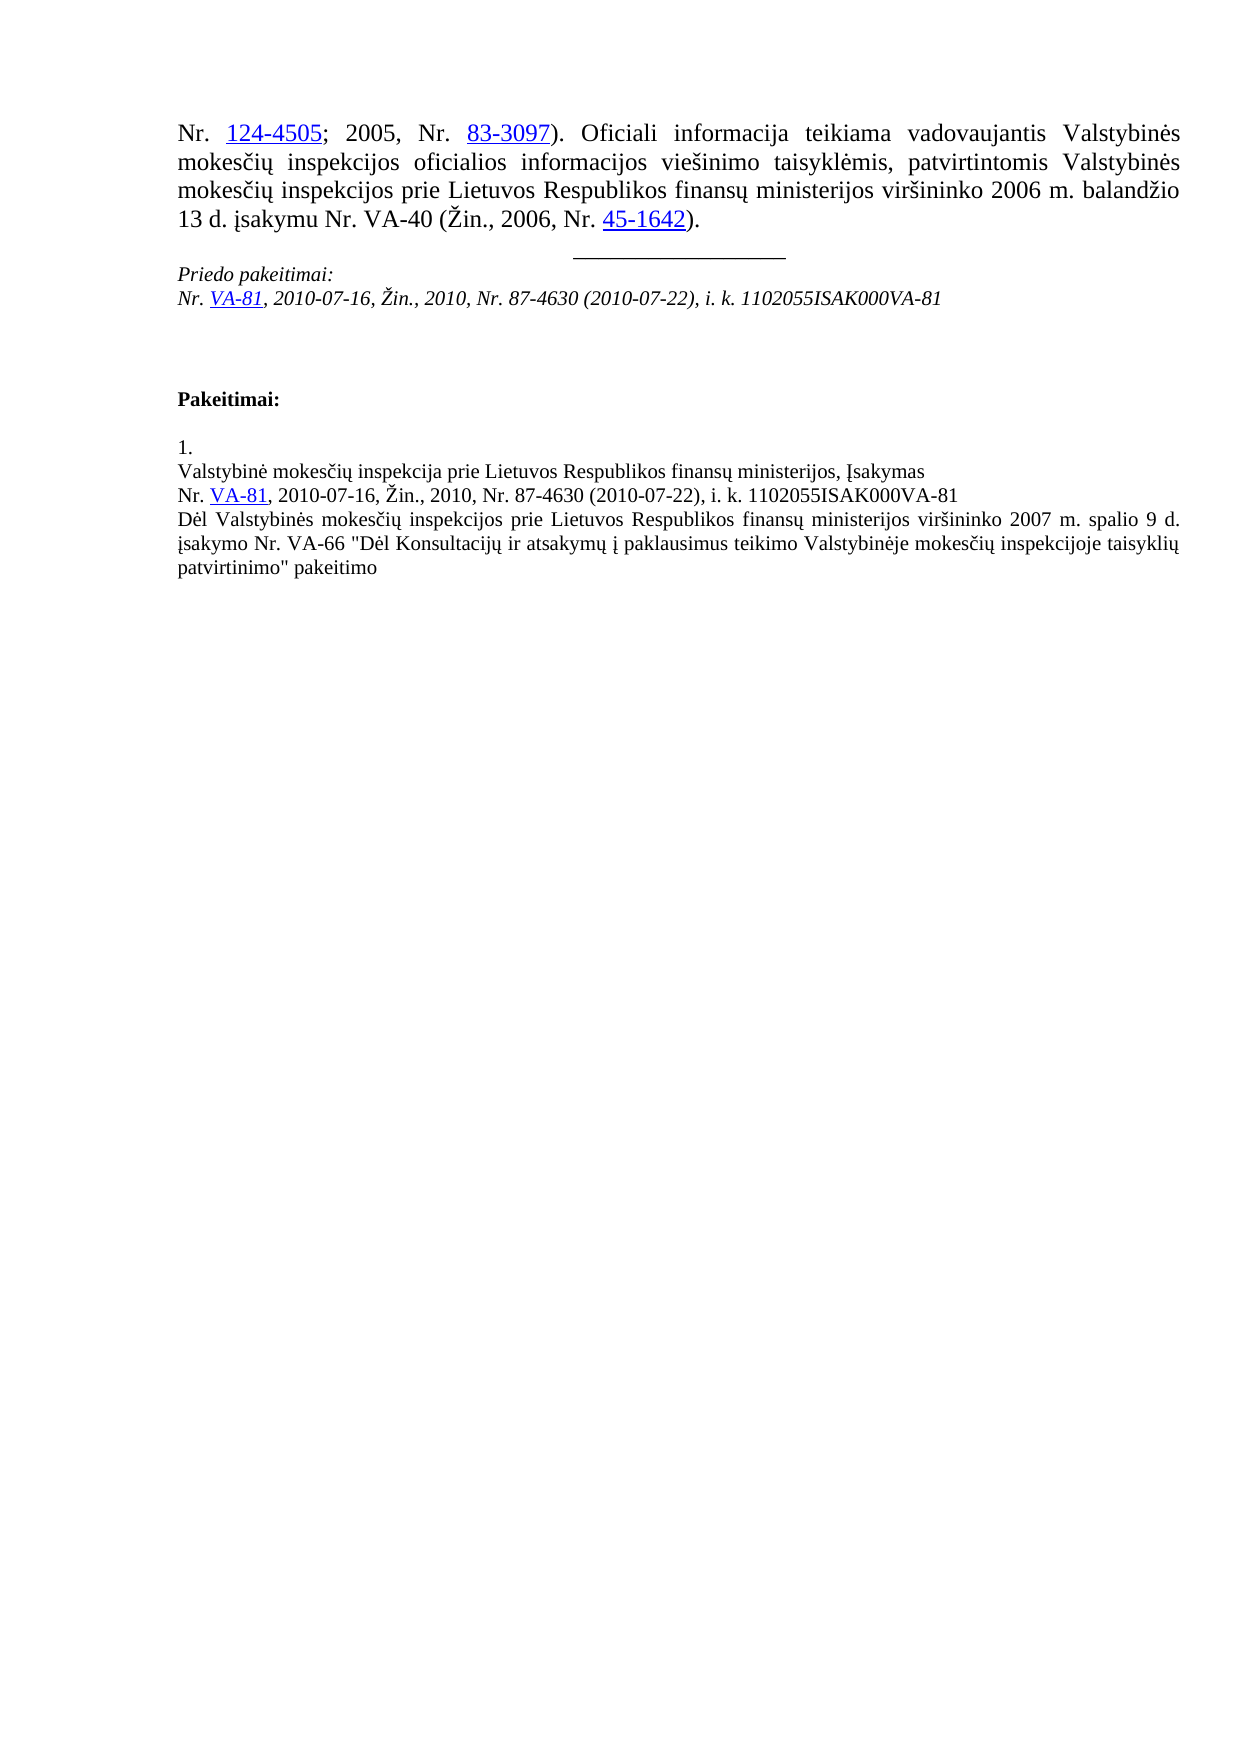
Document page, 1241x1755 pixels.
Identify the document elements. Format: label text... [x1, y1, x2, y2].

text _________________ [177, 233, 1181, 262]
text Valstybinė mokesčių inspekcija prie Lietuvos Respublikos finansų ministerijos, Įsakymas [177, 459, 1181, 483]
text Dėl Valstybinės mokesčių inspekcijos prie Lietuvos Respublikos finansų ministerijos viršininko 2007 m. spalio 9 d. įsakymo Nr. VA-66 "Dėl Konsultacijų ir atsakymų į paklausimus teikimo Valstybinėje mokesčių inspekcijoje taisyklių patvirtinimo" pakeitimo [177, 507, 1181, 579]
text Priedo pakeitimai: [177, 262, 1181, 286]
text 1. [177, 435, 1181, 459]
text Nr. VA-81, 2010-07-16, Žin., 2010, Nr. 87-4630 (2010-07-22), i. k. 1102055ISAK000VA-81 [177, 483, 1181, 507]
text Pakeitimai: [177, 387, 1181, 411]
text Nr. VA-81, 2010-07-16, Žin., 2010, Nr. 87-4630 (2010-07-22), i. k. 1102055ISAK000VA-81 [177, 286, 1181, 310]
text Nr. 124-4505; 2005, Nr. 83-3097). Oficiali informacija teikiama vadovaujantis Valstybinės mokesčių inspekcijos oficialios informacijos viešinimo taisyklėmis, patvirtintomis Valstybinės mokesčių inspekcijos prie Lietuvos Respublikos finansų ministerijos viršininko 2006 m. balandžio 13 d. įsakymu Nr. VA-40 (Žin., 2006, Nr. 45-1642). [177, 118, 1181, 233]
